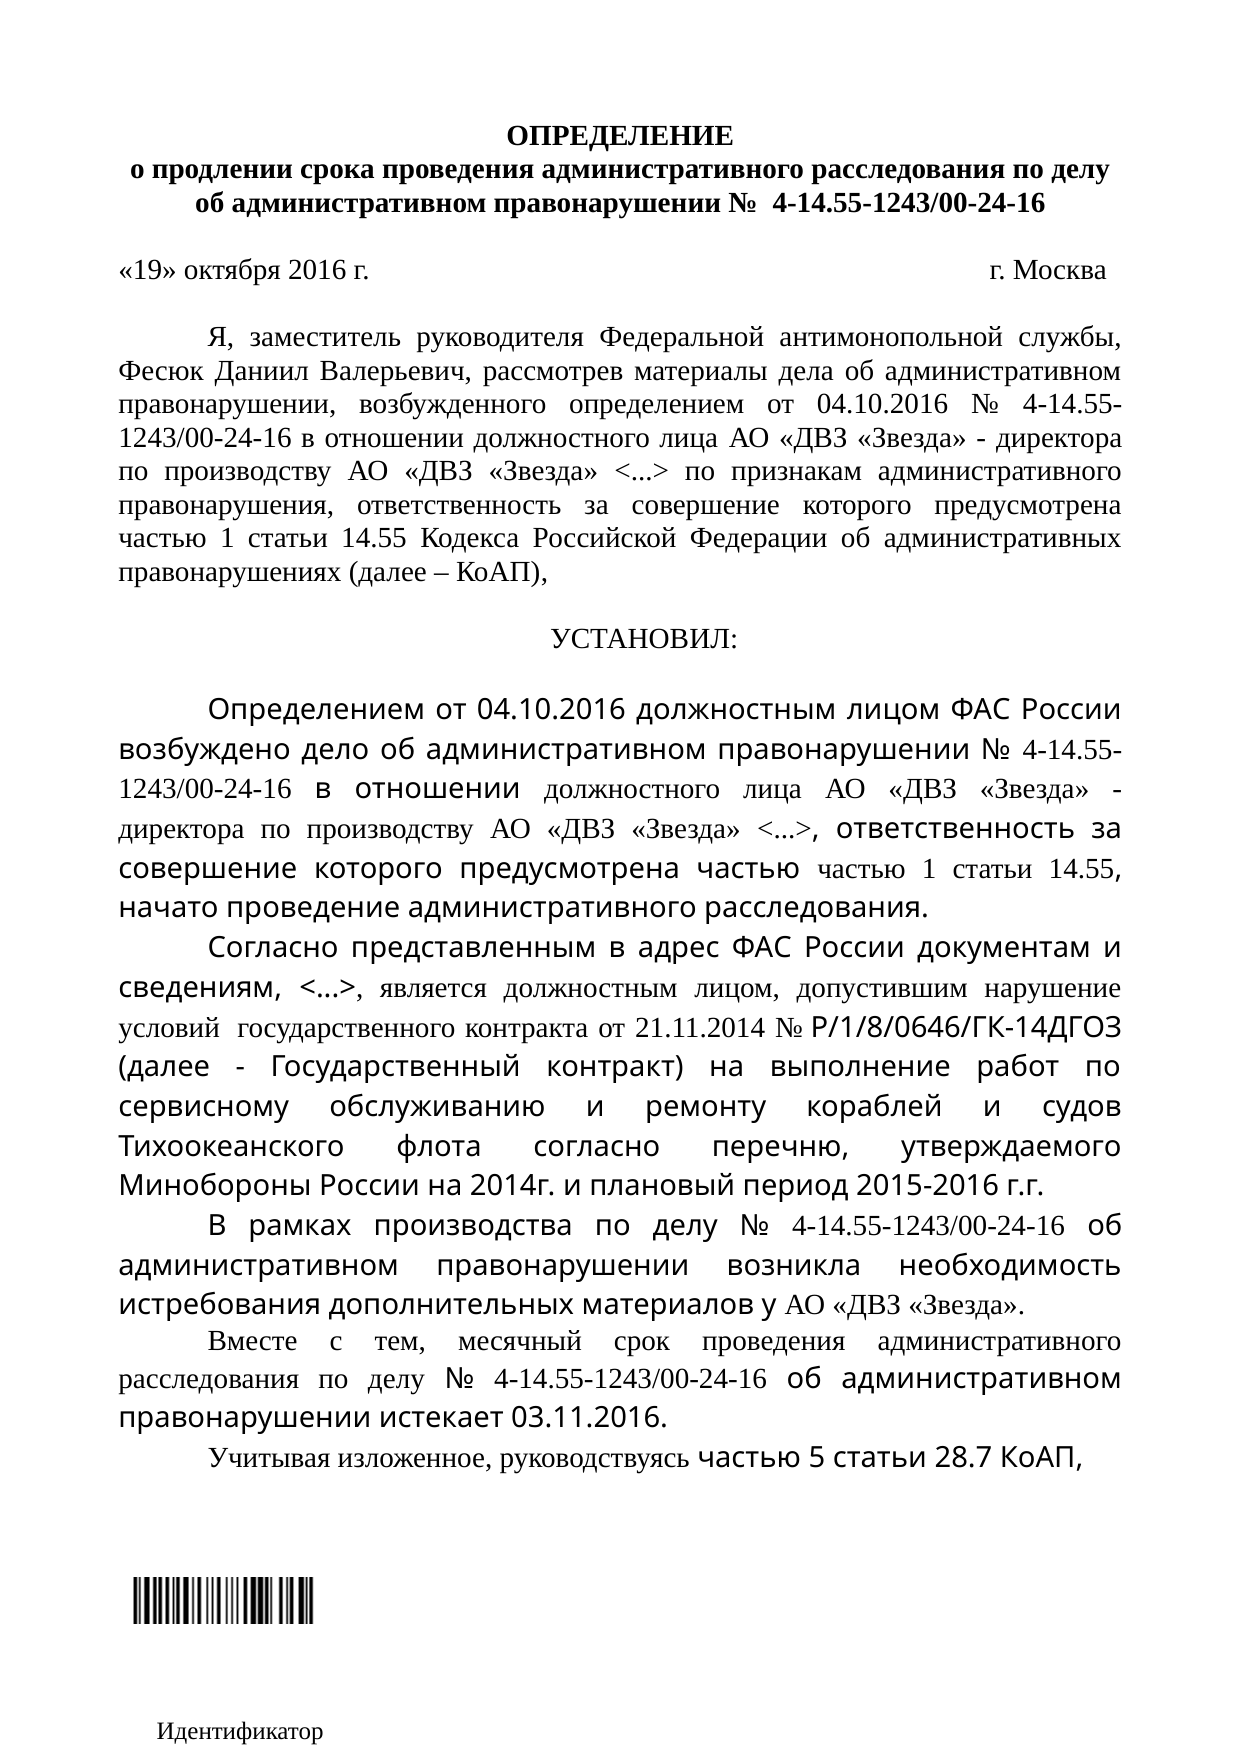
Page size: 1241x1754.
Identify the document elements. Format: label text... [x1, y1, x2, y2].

text Определением от 04.10.2016 должностным лицом ФАС России возбуждено дело об административном правонарушении № 4-14.55-1243/00-24-16 в отношении должностного лица АО «ДВЗ «Звезда» - директора по производству АО «ДВЗ «Звезда» <...>, ответственность за совершение которого предусмотрена частью частью 1 статьи 14.55, начато проведение административного расследования. [118, 688, 1122, 926]
text «19» октября 2016 г. г. Москва [118, 252, 1122, 286]
text Я, заместитель руководителя Федеральной антимонопольной службы, Фесюк Даниил Валерьевич, рассмотрев материалы дела об административном правонарушении, возбужденного определением от 04.10.2016 № 4-14.55-1243/00-24-16 в отношении должностного лица АО «ДВЗ «Звезда» - директора по производству АО «ДВЗ «Звезда» <...> по признакам административного правонарушения, ответственность за совершение которого предусмотрена частью 1 статьи 14.55 Кодекса Российской Федерации об административных правонарушениях (далее – КоАП), [118, 319, 1122, 588]
text Учитывая изложенное, руководствуясь частью 5 статьи 28.7 КоАП, [118, 1436, 1122, 1476]
text Вместе с тем, месячный срок проведения административного расследования по делу № 4-14.55-1243/00-24-16 об административном правонарушении истекает 03.11.2016. [118, 1323, 1122, 1436]
picture [118, 1577, 331, 1624]
text В рамках производства по делу № 4-14.55-1243/00-24-16 об административном правонарушении возникла необходимость истребования дополнительных материалов у АО «ДВЗ «Звезда». [118, 1204, 1122, 1323]
text Согласно представленным в адрес ФАС России документам и сведениям, <...>, является должностным лицом, допустившим нарушение условий государственного контракта от 21.11.2014 № Р/1/8/0646/ГК-14ДГОЗ (далее - Государственный контракт) на выполнение работ по сервисному обслуживанию и ремонту кораблей и судов Тихоокеанского флота согласно перечню, утверждаемого Минобороны России на 2014г. и плановый период 2015-2016 г.г. [118, 926, 1122, 1204]
subtitle ОПРЕДЕЛЕНИЕ [118, 118, 1122, 152]
text о продлении срока проведения административного расследования по делу об административном правонарушении № 4-14.55-1243/00-24-16 [118, 152, 1122, 219]
text УСТАНОВИЛ: [118, 621, 1122, 655]
